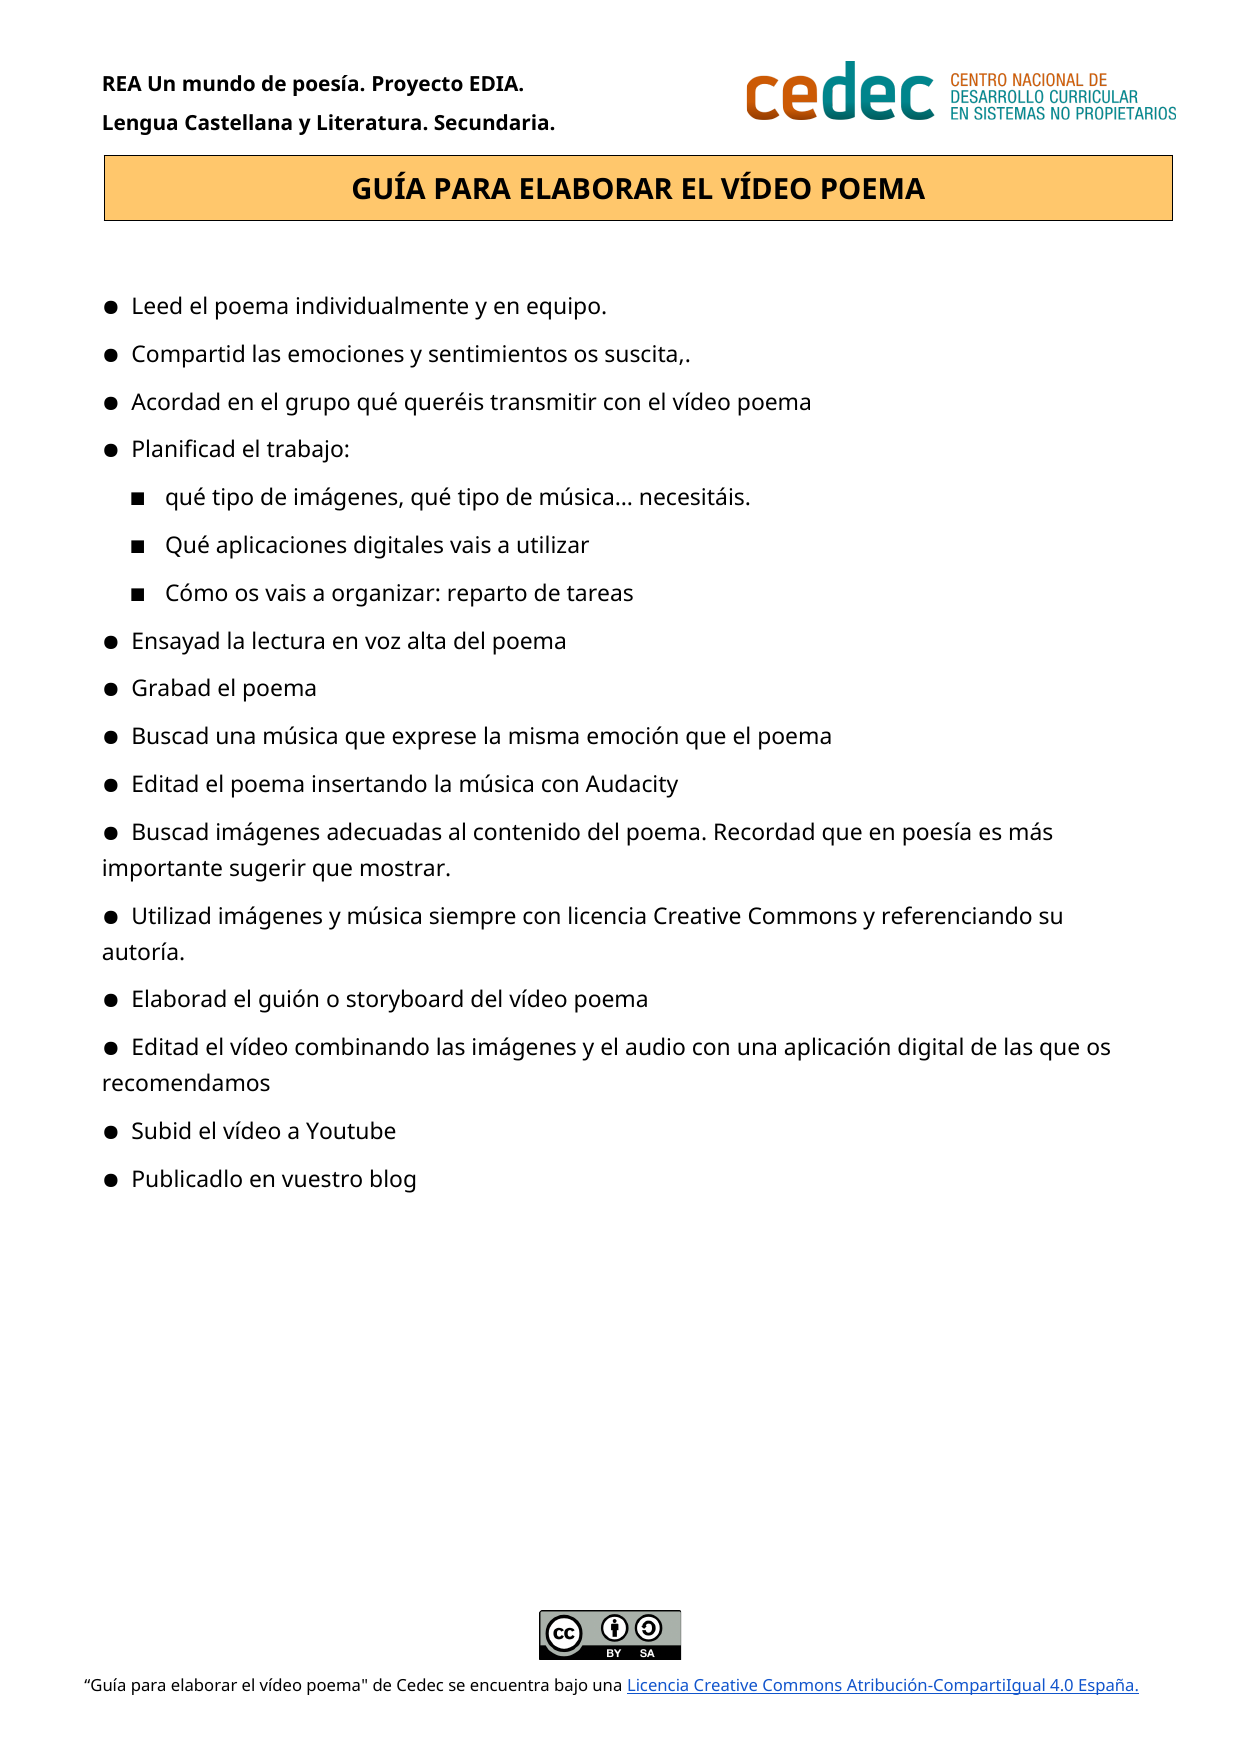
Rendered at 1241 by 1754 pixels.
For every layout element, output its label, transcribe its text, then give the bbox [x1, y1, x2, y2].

picture [746, 61, 1176, 120]
list Planificad el trabajo: [102, 433, 1151, 464]
list Editad el poema insertando la música con Audacity [102, 768, 1151, 799]
list Grabad el poema [102, 672, 1151, 704]
list Editad el vídeo combinando las imágenes y el audio con una aplicación digital de las que os recomendamos [102, 1031, 1151, 1098]
list Qué aplicaciones digitales vais a utilizar [131, 529, 1151, 560]
list Ensayad la lectura en voz alta del poema [102, 624, 1151, 656]
list Acordad en el grupo qué queréis transmitir con el vídeo poema [102, 386, 1151, 417]
list Buscad una música que exprese la misma emoción que el poema [102, 720, 1151, 751]
list Utilizad imágenes y música siempre con licencia Creative Commons y referenciando su autoría. [102, 899, 1151, 967]
list Leed el poema individualmente y en equipo. [102, 290, 1151, 321]
list qué tipo de imágenes, qué tipo de música… necesitáis. [131, 481, 1151, 512]
list Publicadlo en vuestro blog [102, 1163, 1151, 1194]
table_header GUÍA PARA ELABORAR EL VÍDEO POEMA [105, 156, 1172, 220]
list Compartid las emociones y sentimientos os suscita,. [102, 338, 1151, 369]
list Buscad imágenes adecuadas al contenido del poema. Recordad que en poesía es más importante sugerir que mostrar. [102, 816, 1151, 883]
list Cómo os vais a organizar: reparto de tareas [131, 577, 1151, 608]
list Subid el vídeo a Youtube [102, 1115, 1151, 1146]
picture [539, 1610, 682, 1660]
list Elaborad el guión o storyboard del vídeo poema [102, 983, 1151, 1014]
